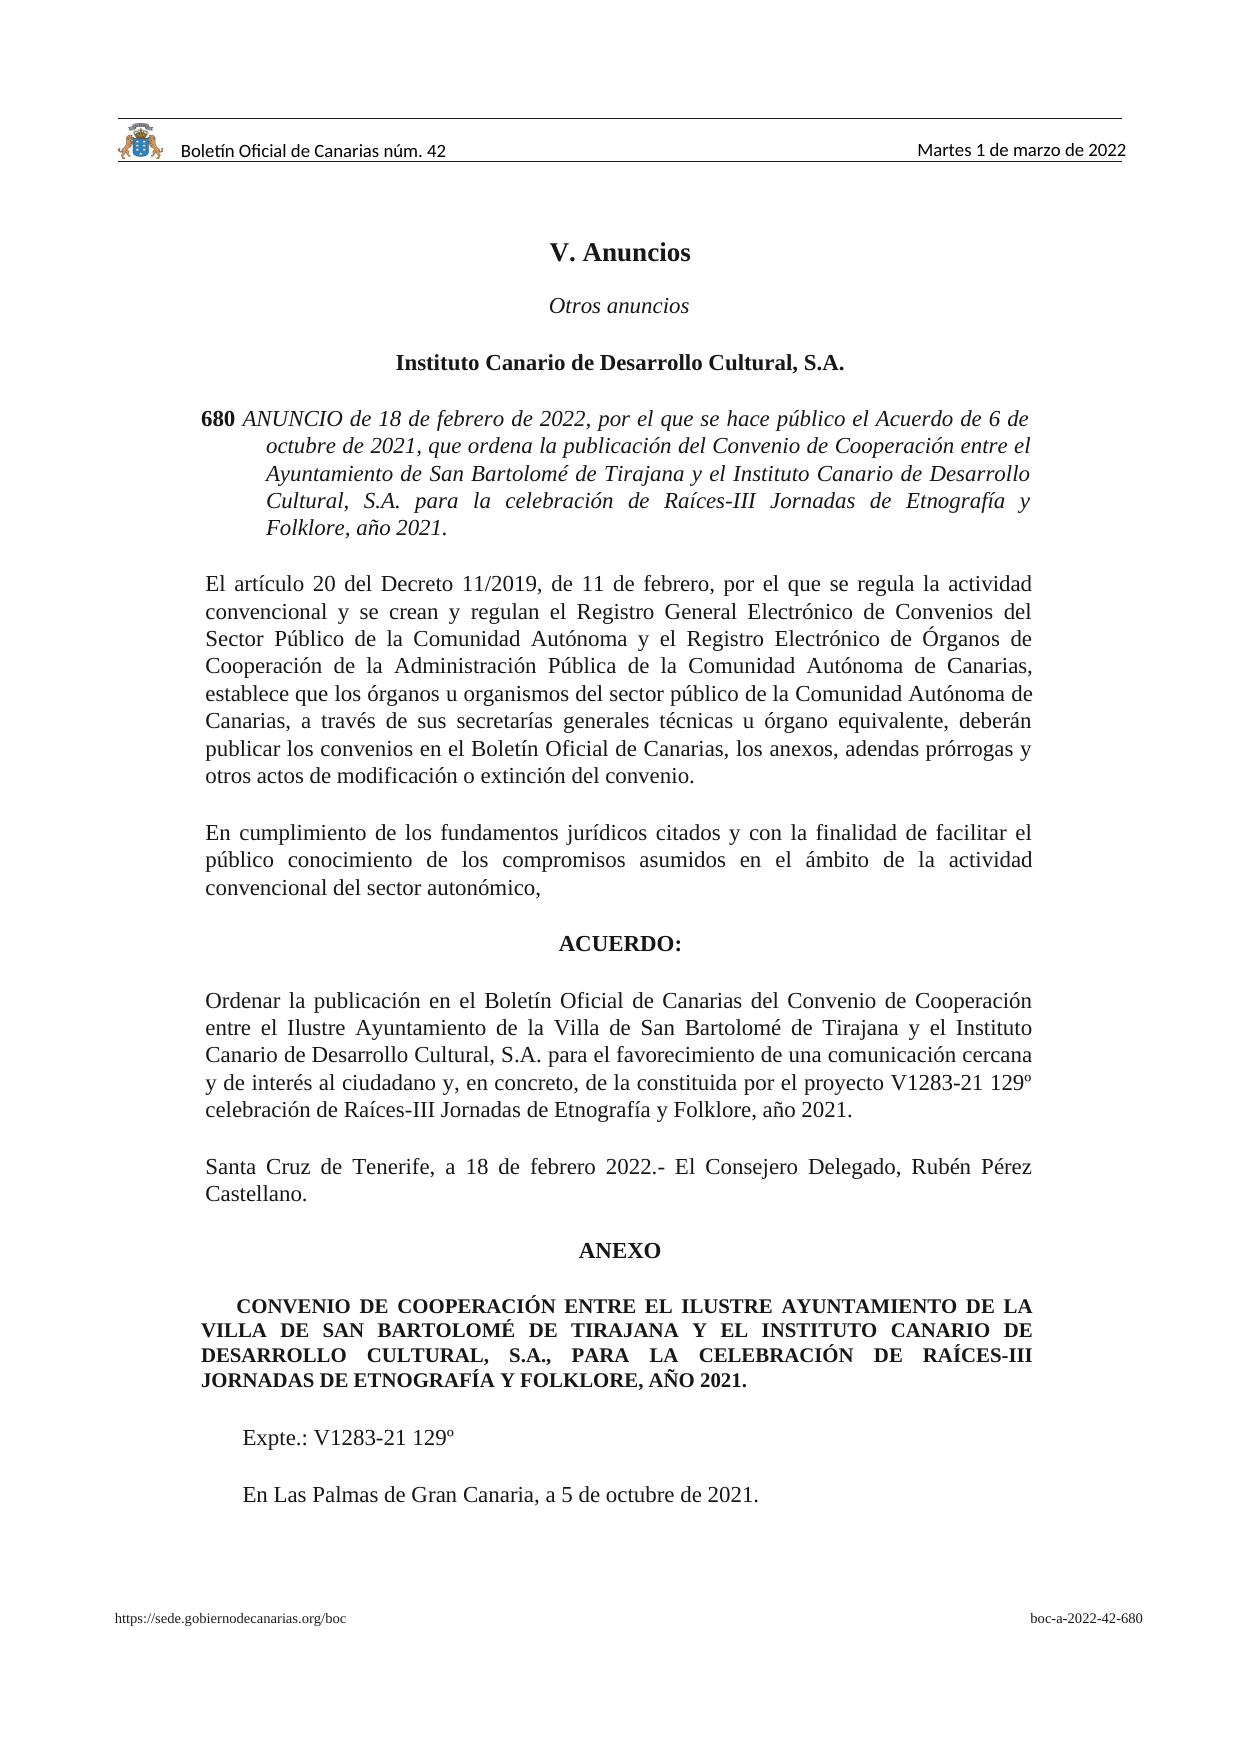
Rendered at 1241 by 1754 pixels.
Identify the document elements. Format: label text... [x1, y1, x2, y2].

text ANEXO [207, 1237, 1034, 1263]
text Santa Cruz de Tenerife, a 18 de febrero 2022.- El Consejero Delegado, Rubén Pérez Castellano. [205, 1153, 1034, 1207]
text En Las Palmas de Gran Canaria, a 5 de octubre de 2021. [242, 1481, 1034, 1507]
text En cumplimiento de los fundamentos jurídicos citados y con la finalidad de facilitar el público conocimiento de los compromisos asumidos en el ámbito de la actividad convencional del sector autonómico, [205, 819, 1034, 900]
text ACUERDO: [207, 930, 1034, 957]
text El artículo 20 del Decreto 11/2019, de 11 de febrero, por el que se regula la actividad convencional y se crean y regulan el Registro General Electrónico de Convenios del Sector Público de la Comunidad Autónoma y el Registro Electrónico de Órganos de Cooperación de la Administración Pública de la Comunidad Autónoma de Canarias, establece que los órganos u organismos del sector público de la Comunidad Autónoma de Canarias, a través de sus secretarías generales técnicas u órgano equivalente, deberán publicar los convenios en el Boletín Oficial de Canarias, los anexos, adendas prórrogas y otros actos de modificación o extinción del convenio. [205, 570, 1034, 788]
text V. Anuncios [207, 236, 1034, 267]
text Ordenar la publicación en el Boletín Oficial de Canarias del Convenio de Cooperación entre el Ilustre Ayuntamiento de la Villa de San Bartolomé de Tirajana y el Instituto Canario de Desarrollo Cultural, S.A. para el favorecimiento de una comunicación cercana y de interés al ciudadano y, en concreto, de la constituida por el proyecto V1283-21 129º celebración de Raíces-III Jornadas de Etnografía y Folklore, año 2021. [205, 987, 1034, 1123]
text Otros anuncios [207, 293, 1034, 319]
text Instituto Canario de Desarrollo Cultural, S.A. [207, 349, 1034, 375]
text CONVENIO DE COOPERACIÓN ENTRE EL ILUSTRE AYUNTAMIENTO DE LA VILLA DE SAN BARTOLOMÉ DE TIRAJANA Y EL INSTITUTO CANARIO DE DESARROLLO CULTURAL, S.A., PARA LA CELEBRACIÓN DE RAÍCES-III JORNADAS DE ETNOGRAFÍA Y FOLKLORE, AÑO 2021. [201, 1293, 1033, 1392]
text 680 ANUNCIO de 18 de febrero de 2022, por el que se hace público el Acuerdo de 6 de octubre de 2021, que ordena la publicación del Convenio de Cooperación entre el Ayuntamiento de San Bartolomé de Tirajana y el Instituto Canario de Desarrollo Cultural, S.A. para la celebración de Raíces-III Jornadas de Etnografía y Folklore, año 2021. [201, 406, 1034, 540]
text Expte.: V1283-21 129º [242, 1424, 1034, 1451]
